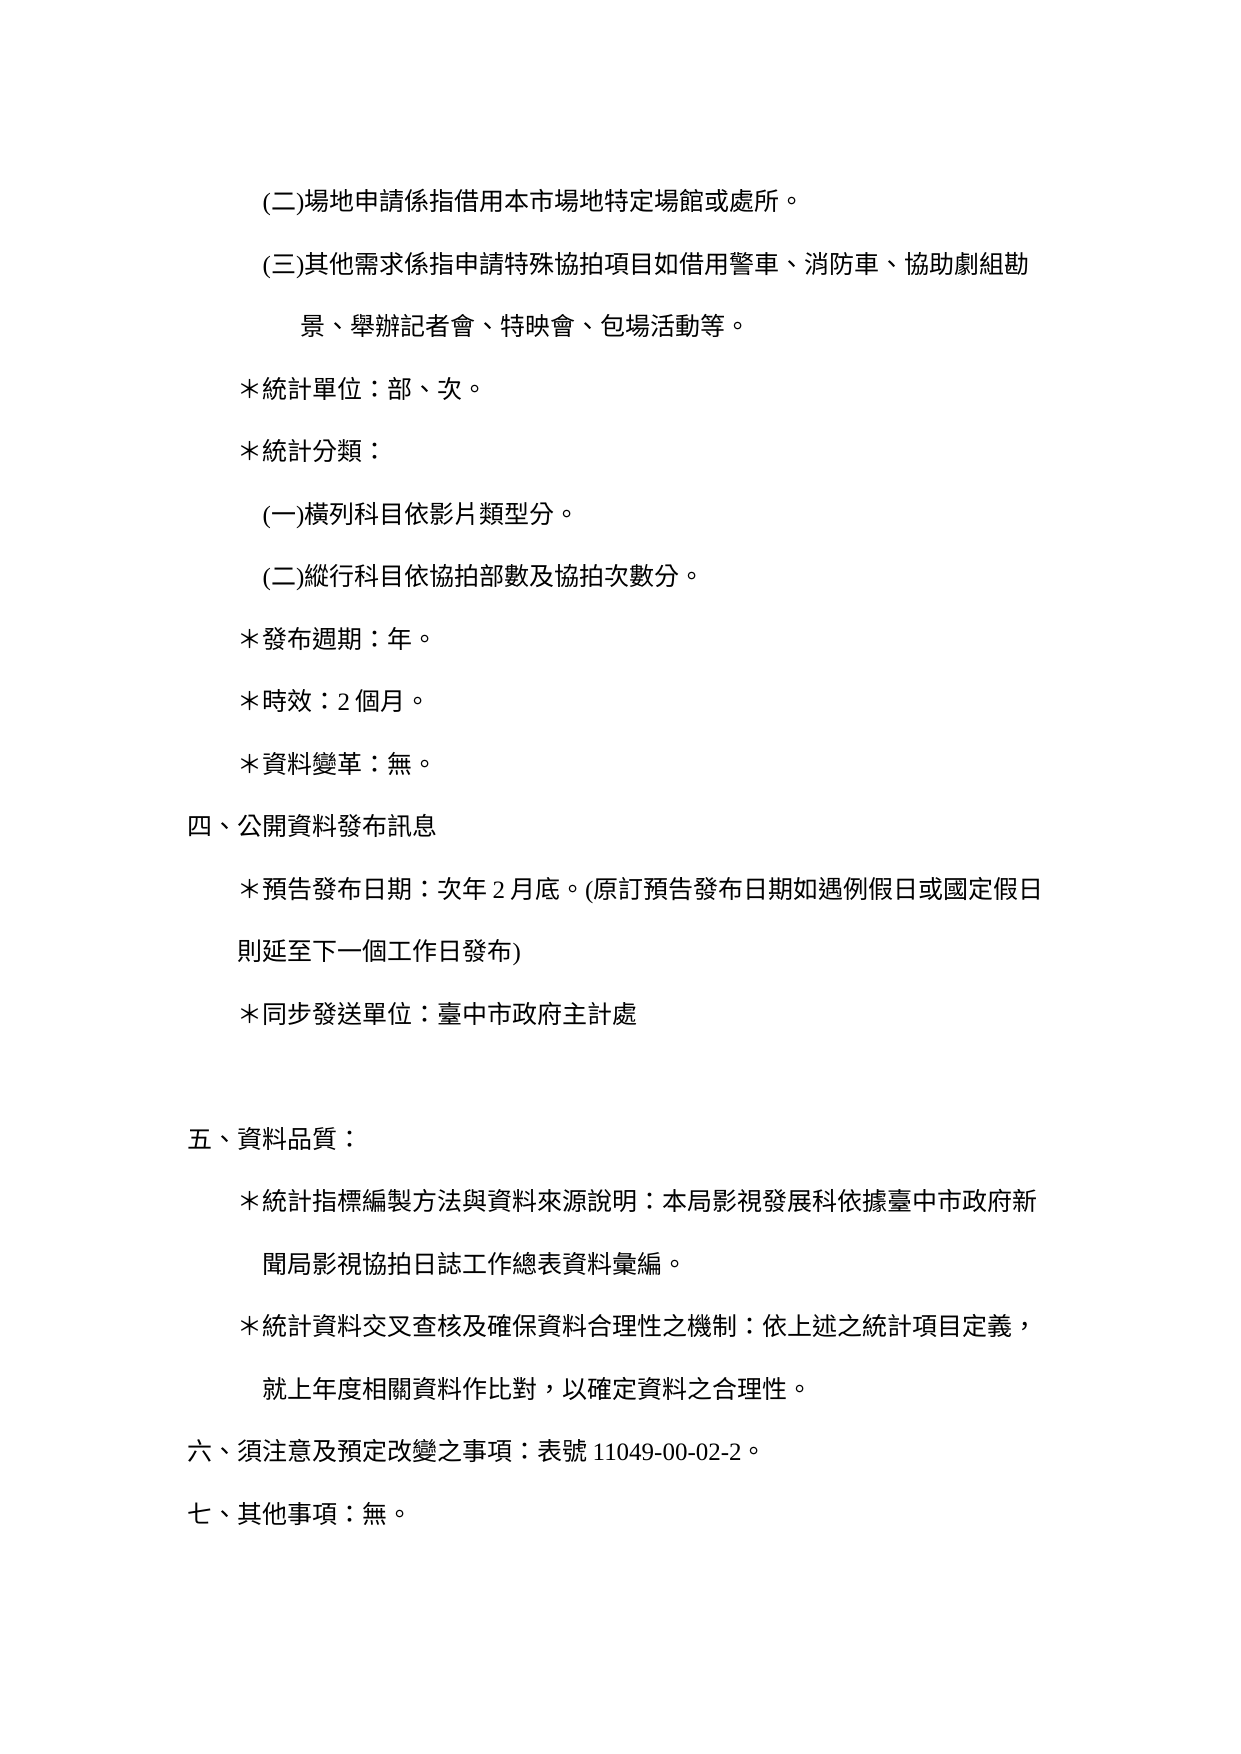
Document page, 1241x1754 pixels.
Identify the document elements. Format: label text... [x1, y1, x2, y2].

text ＊預告發布日期：次年2月底。(原訂預告發布日期如遇例假日或國定假日則延至下一個工作日發布) [237, 846, 1053, 971]
text (二)場地申請係指借用本市場地特定場館或處所。 [262, 158, 1053, 221]
text 五、資料品質： [187, 1096, 1053, 1158]
text ＊統計資料交叉查核及確保資料合理性之機制：依上述之統計項目定義，就上年度相關資料作比對，以確定資料之合理性。 [237, 1283, 1053, 1408]
text ＊統計分類： [237, 408, 1053, 471]
text ＊時效：2個月。 [237, 658, 1053, 721]
text (二)縱行科目依協拍部數及協拍次數分。 [262, 533, 1053, 596]
text (三)其他需求係指申請特殊協拍項目如借用警車、消防車、協助劇組勘景、舉辦記者會、特映會、包場活動等。 [262, 221, 1053, 346]
text 四、公開資料發布訊息 [187, 783, 1053, 846]
text 七、其他事項：無。 [187, 1471, 1053, 1533]
text ＊統計指標編製方法與資料來源說明：本局影視發展科依據臺中市政府新聞局影視協拍日誌工作總表資料彙編。 [237, 1158, 1053, 1283]
text ＊發布週期：年。 [237, 596, 1053, 658]
text 六、須注意及預定改變之事項：表號11049-00-02-2。 [187, 1408, 1053, 1471]
text ＊資料變革：無。 [237, 721, 1053, 783]
text ＊同步發送單位：臺中市政府主計處 [237, 971, 1053, 1033]
text (一)橫列科目依影片類型分。 [262, 471, 1053, 533]
text ＊統計單位：部、次。 [237, 346, 1053, 408]
